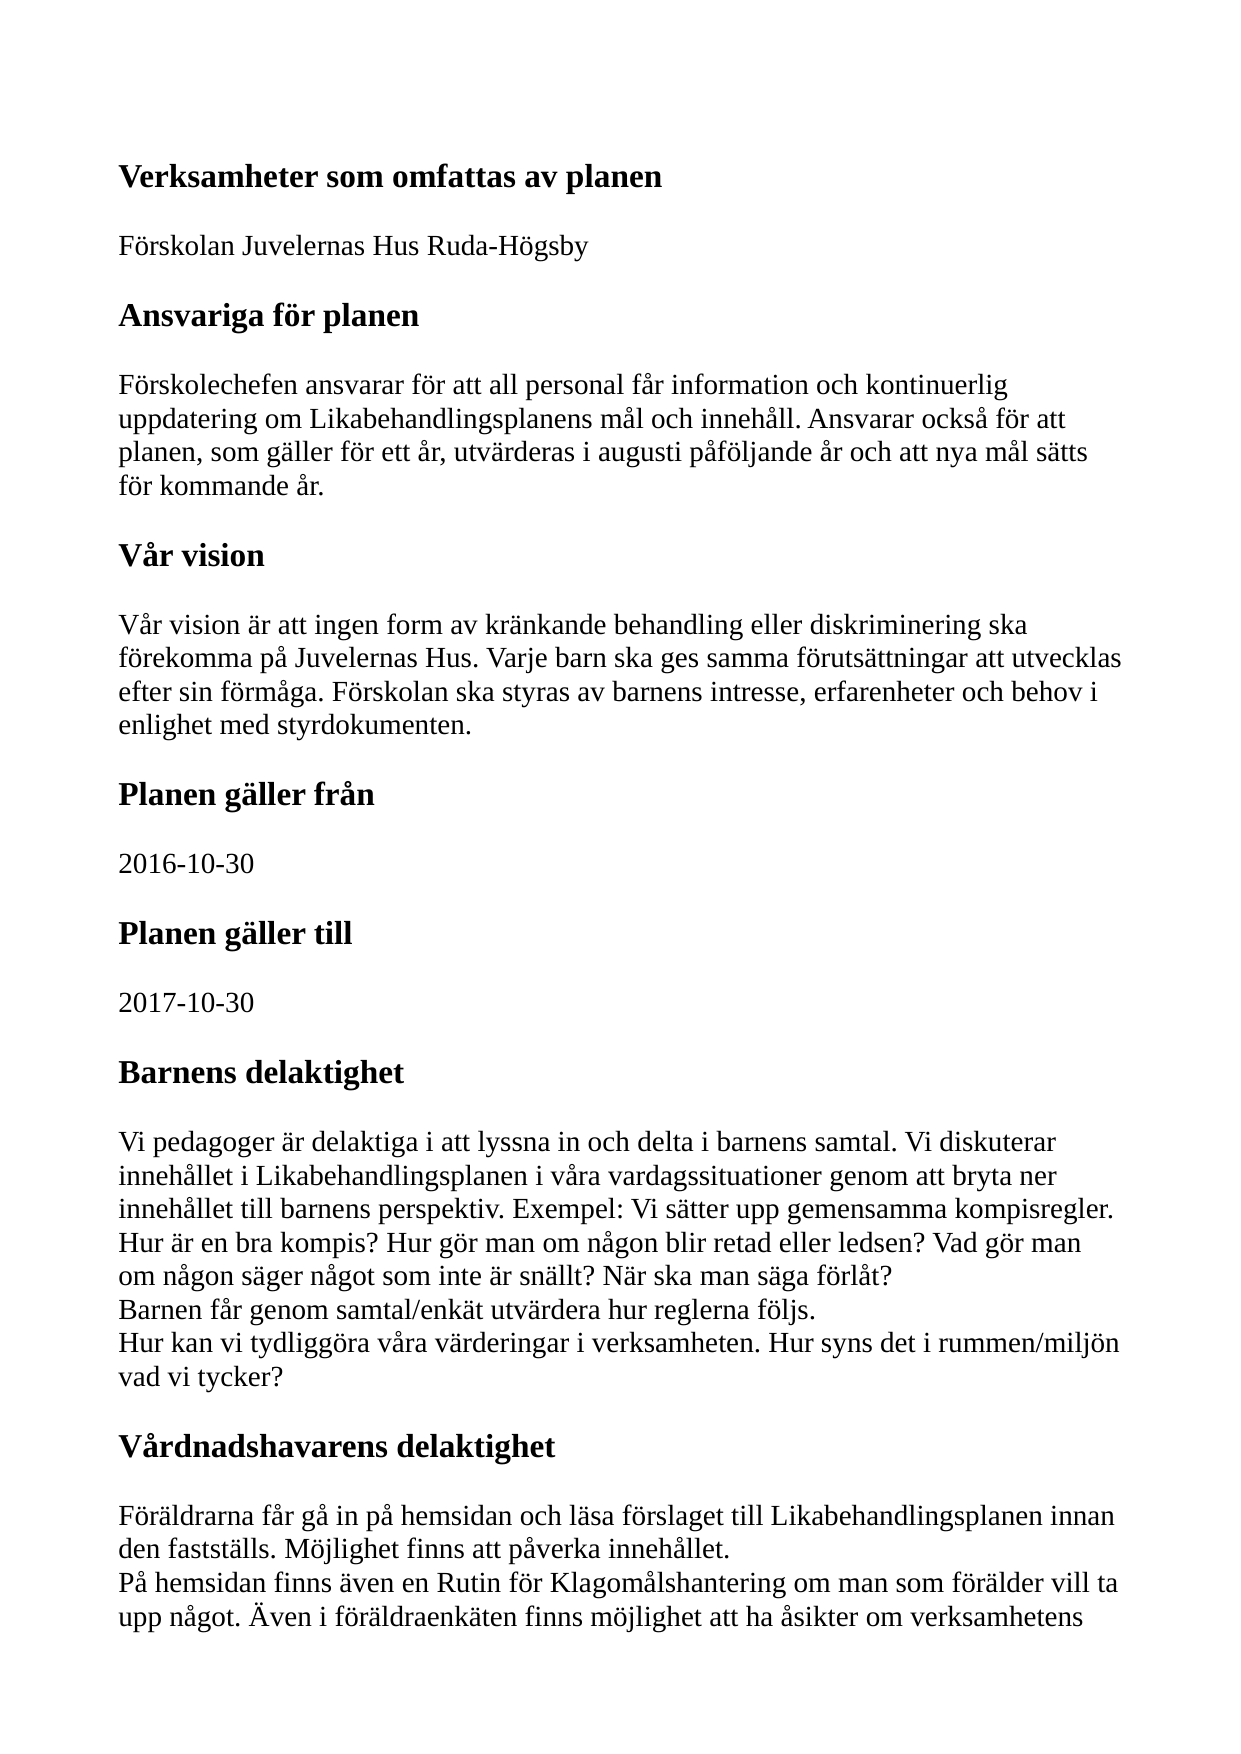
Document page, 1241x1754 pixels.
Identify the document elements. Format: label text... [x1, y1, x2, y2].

text På hemsidan finns även en Rutin för Klagomålshantering om man som förälder vill ta upp något. Även i föräldraenkäten finns möjlighet att ha åsikter om verksamhetens [118, 1565, 1122, 1632]
text Hur kan vi tydliggöra våra värderingar i verksamheten. Hur syns det i rummen/miljön vad vi tycker? [118, 1326, 1122, 1393]
text Planen gäller till [118, 913, 1122, 952]
text Förskolan Juvelernas Hus Ruda-Högsby [118, 228, 1122, 262]
text Vi pedagoger är delaktiga i att lyssna in och delta i barnens samtal. Vi diskuterar innehållet i Likabehandlingsplanen i våra vardagssituationer genom att bryta ner innehållet till barnens perspektiv. Exempel: Vi sätter upp gemensamma kompisregler. Hur är en bra kompis? Hur gör man om någon blir retad eller ledsen? Vad gör man om någon säger något som inte är snällt? När ska man säga förlåt? [118, 1124, 1122, 1292]
text Vår vision [118, 535, 1122, 573]
text Förskolechefen ansvarar för att all personal får information och kontinuerlig uppdatering om Likabehandlingsplanens mål och innehåll. Ansvarar också för att planen, som gäller för ett år, utvärderas i augusti påföljande år och att nya mål sätts för kommande år. [118, 367, 1122, 501]
text Verksamheter som omfattas av planen [118, 156, 1122, 195]
text 2016-10-30 [118, 846, 1122, 880]
text Vår vision är att ingen form av kränkande behandling eller diskriminering ska förekomma på Juvelernas Hus. Varje barn ska ges samma förutsättningar att utvecklas efter sin förmåga. Förskolan ska styras av barnens intresse, erfarenheter och behov i enlighet med styrdokumenten. [118, 607, 1122, 741]
text Barnen får genom samtal/enkät utvärdera hur reglerna följs. [118, 1292, 1122, 1326]
text Planen gäller från [118, 774, 1122, 813]
text Barnens delaktighet [118, 1052, 1122, 1091]
text 2017-10-30 [118, 985, 1122, 1019]
text Föräldrarna får gå in på hemsidan och läsa förslaget till Likabehandlingsplanen innan den fastställs. Möjlighet finns att påverka innehållet. [118, 1498, 1122, 1565]
text Ansvariga för planen [118, 295, 1122, 334]
text Vårdnadshavarens delaktighet [118, 1426, 1122, 1464]
